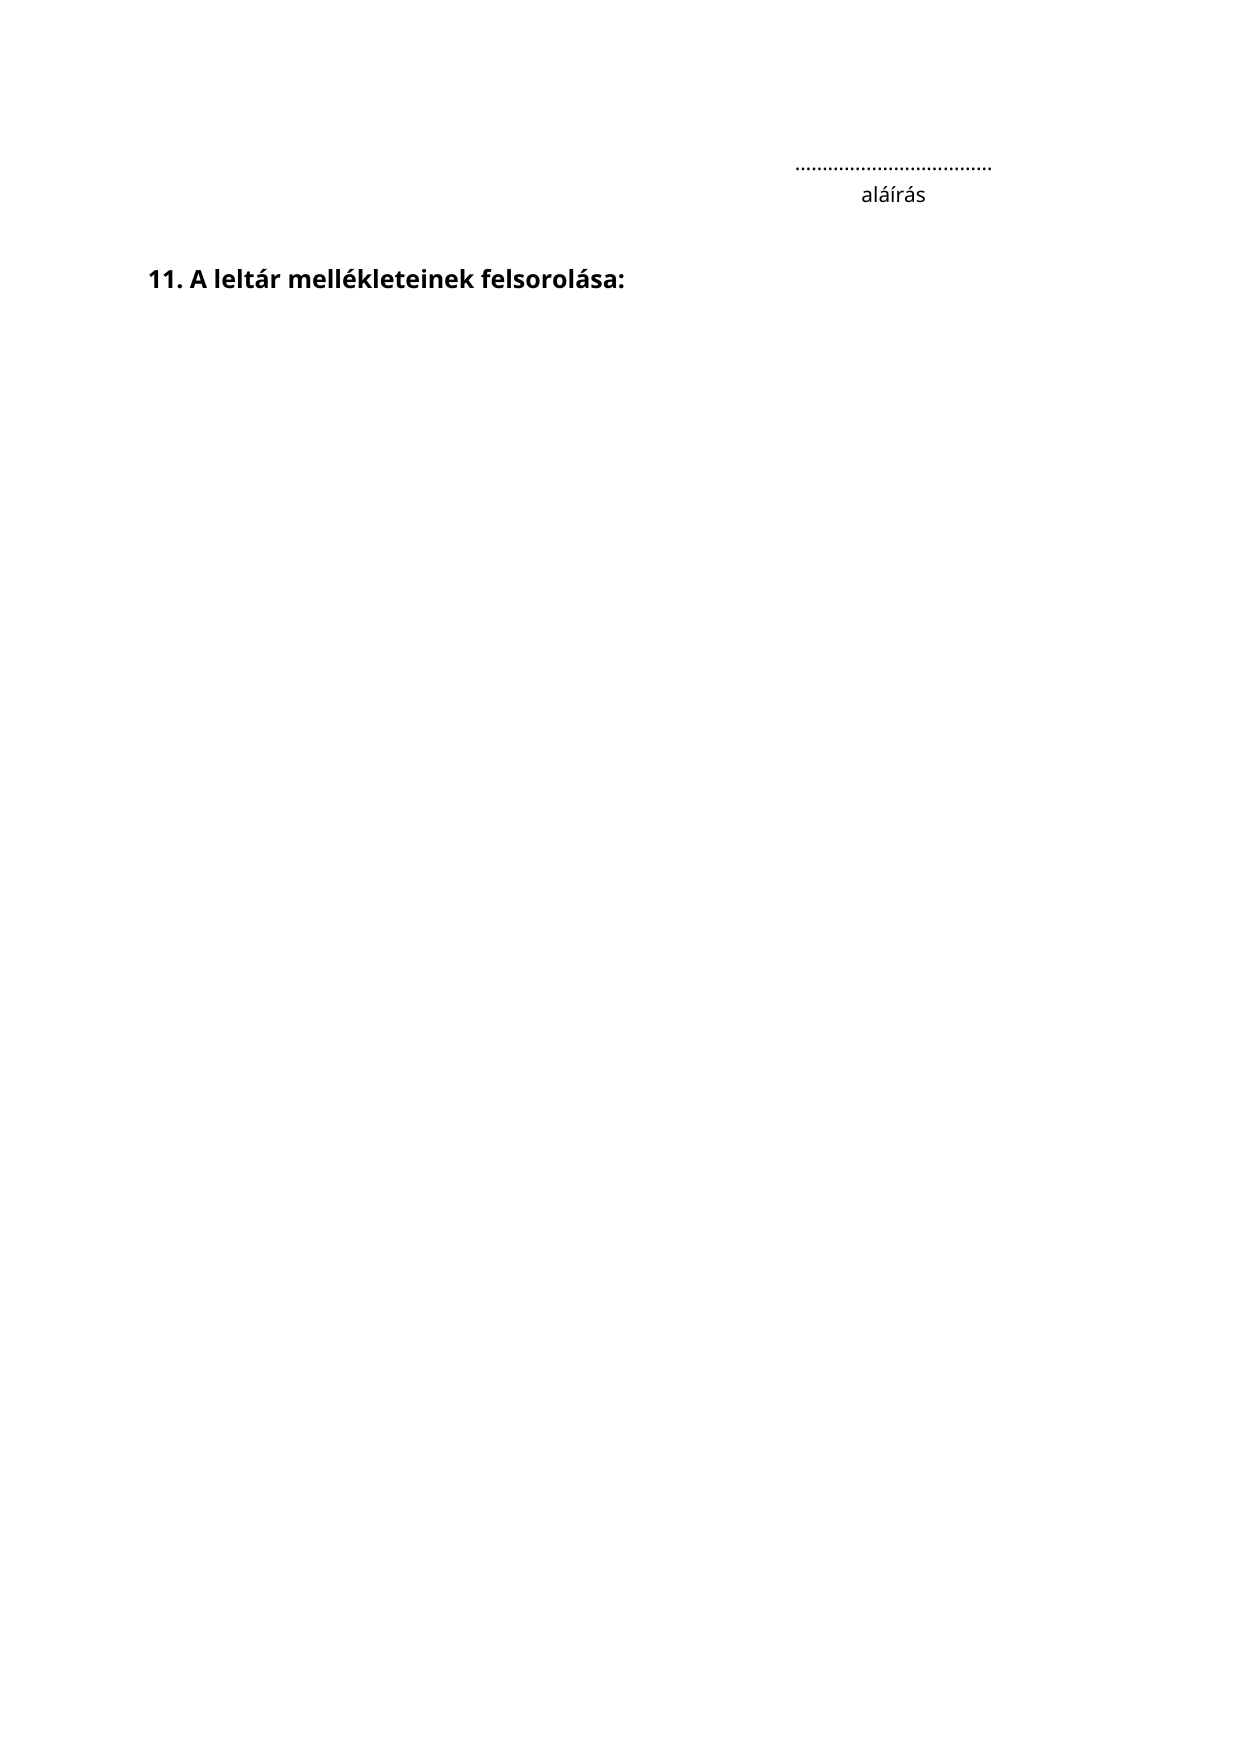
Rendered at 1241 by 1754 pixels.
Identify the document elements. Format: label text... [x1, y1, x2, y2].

text 11. A leltár mellékleteinek felsorolása: [148, 262, 1093, 296]
text ……………………………… aláírás [694, 148, 1093, 209]
